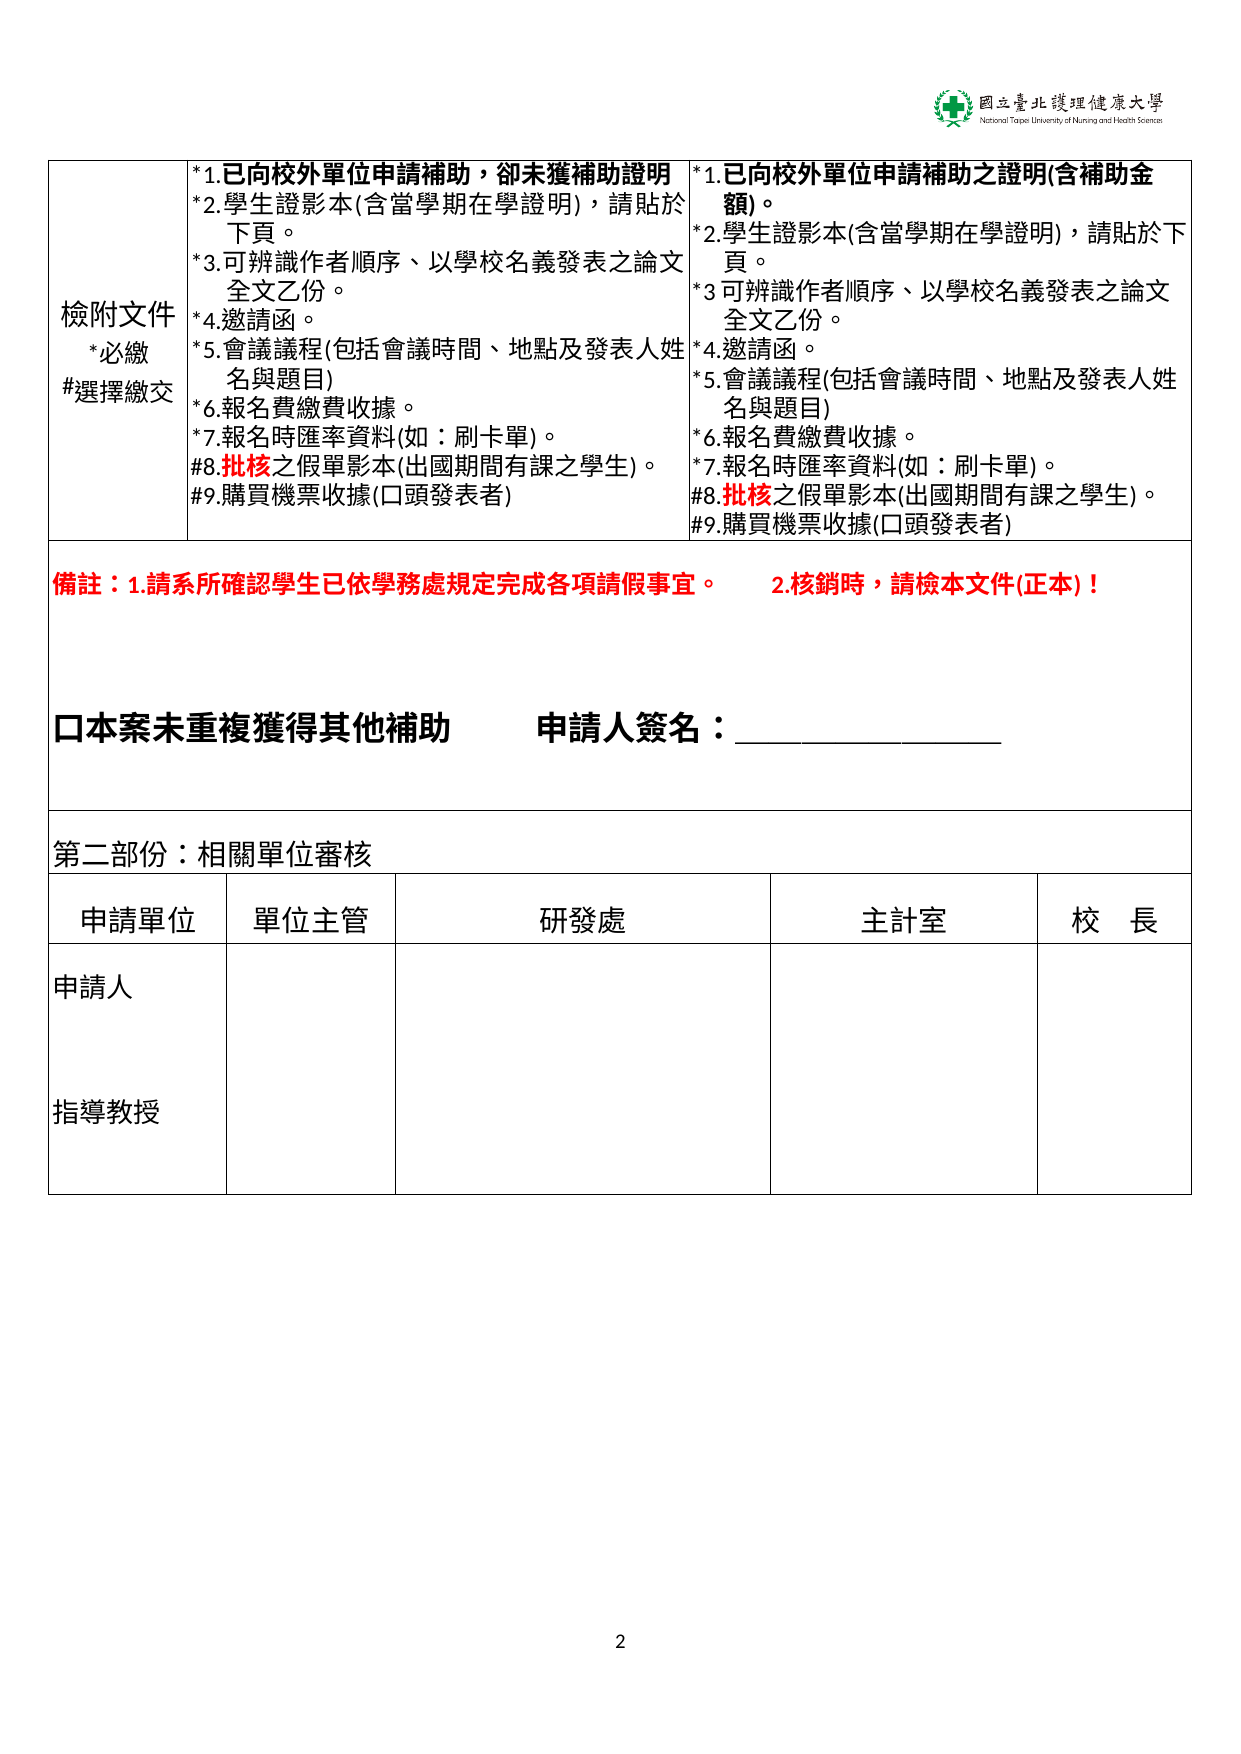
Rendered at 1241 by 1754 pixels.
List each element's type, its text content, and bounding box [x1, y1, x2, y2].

table_cell 申請單位 [49, 874, 226, 943]
table_cell 主計室 [771, 874, 1037, 943]
table_cell [1038, 944, 1191, 1194]
table_cell 第二部份：相關單位審核 [49, 811, 1191, 873]
table_cell [771, 944, 1037, 1194]
table_cell [396, 944, 770, 1194]
table_cell *1.已向校外單位申請補助之證明(含補助金額)。 *2.學生證影本(含當學期在學證明)，請貼於下頁。 *3可辨識作者順序、以學校名義發表之論文全文乙份。 *4.邀請函。 *5.會議議程(包括會議時間、地點及發表人姓名與題目) *6.報名費繳費收據。 *7.報名時匯率資料(如：刷卡單)。 #8.批核之假單影本(出國期間有課之學生)。 #9.購買機票收據(口頭發表者) [690, 161, 1191, 540]
table_cell 單位主管 [227, 874, 395, 943]
table_cell 校 長 [1038, 874, 1191, 943]
table_cell [227, 944, 395, 1194]
table_cell *1.已向校外單位申請補助，卻未獲補助證明 *2.學生證影本(含當學期在學證明)，請貼於下頁。 *3.可辨識作者順序、以學校名義發表之論文全文乙份。 *4.邀請函。 *5.會議議程(包括會議時間、地點及發表人姓名與題目) *6.報名費繳費收據。 *7.報名時匯率資料(如：刷卡單)。 #8.批核之假單影本(出國期間有課之學生)。 #9.購買機票收據(口頭發表者) [188, 161, 689, 540]
table_cell 研發處 [396, 874, 770, 943]
table_cell 檢附文件 *必繳 #選擇繳交 [49, 161, 187, 540]
table_cell 申請人 指導教授 [49, 944, 226, 1194]
table_cell 備註：1.請系所確認學生已依學務處規定完成各項請假事宜。 2.核銷時，請檢本文件(正本)！ 口本案未重複獲得其他補助 申請人簽名：＿＿＿＿＿＿＿＿ [49, 541, 1191, 809]
